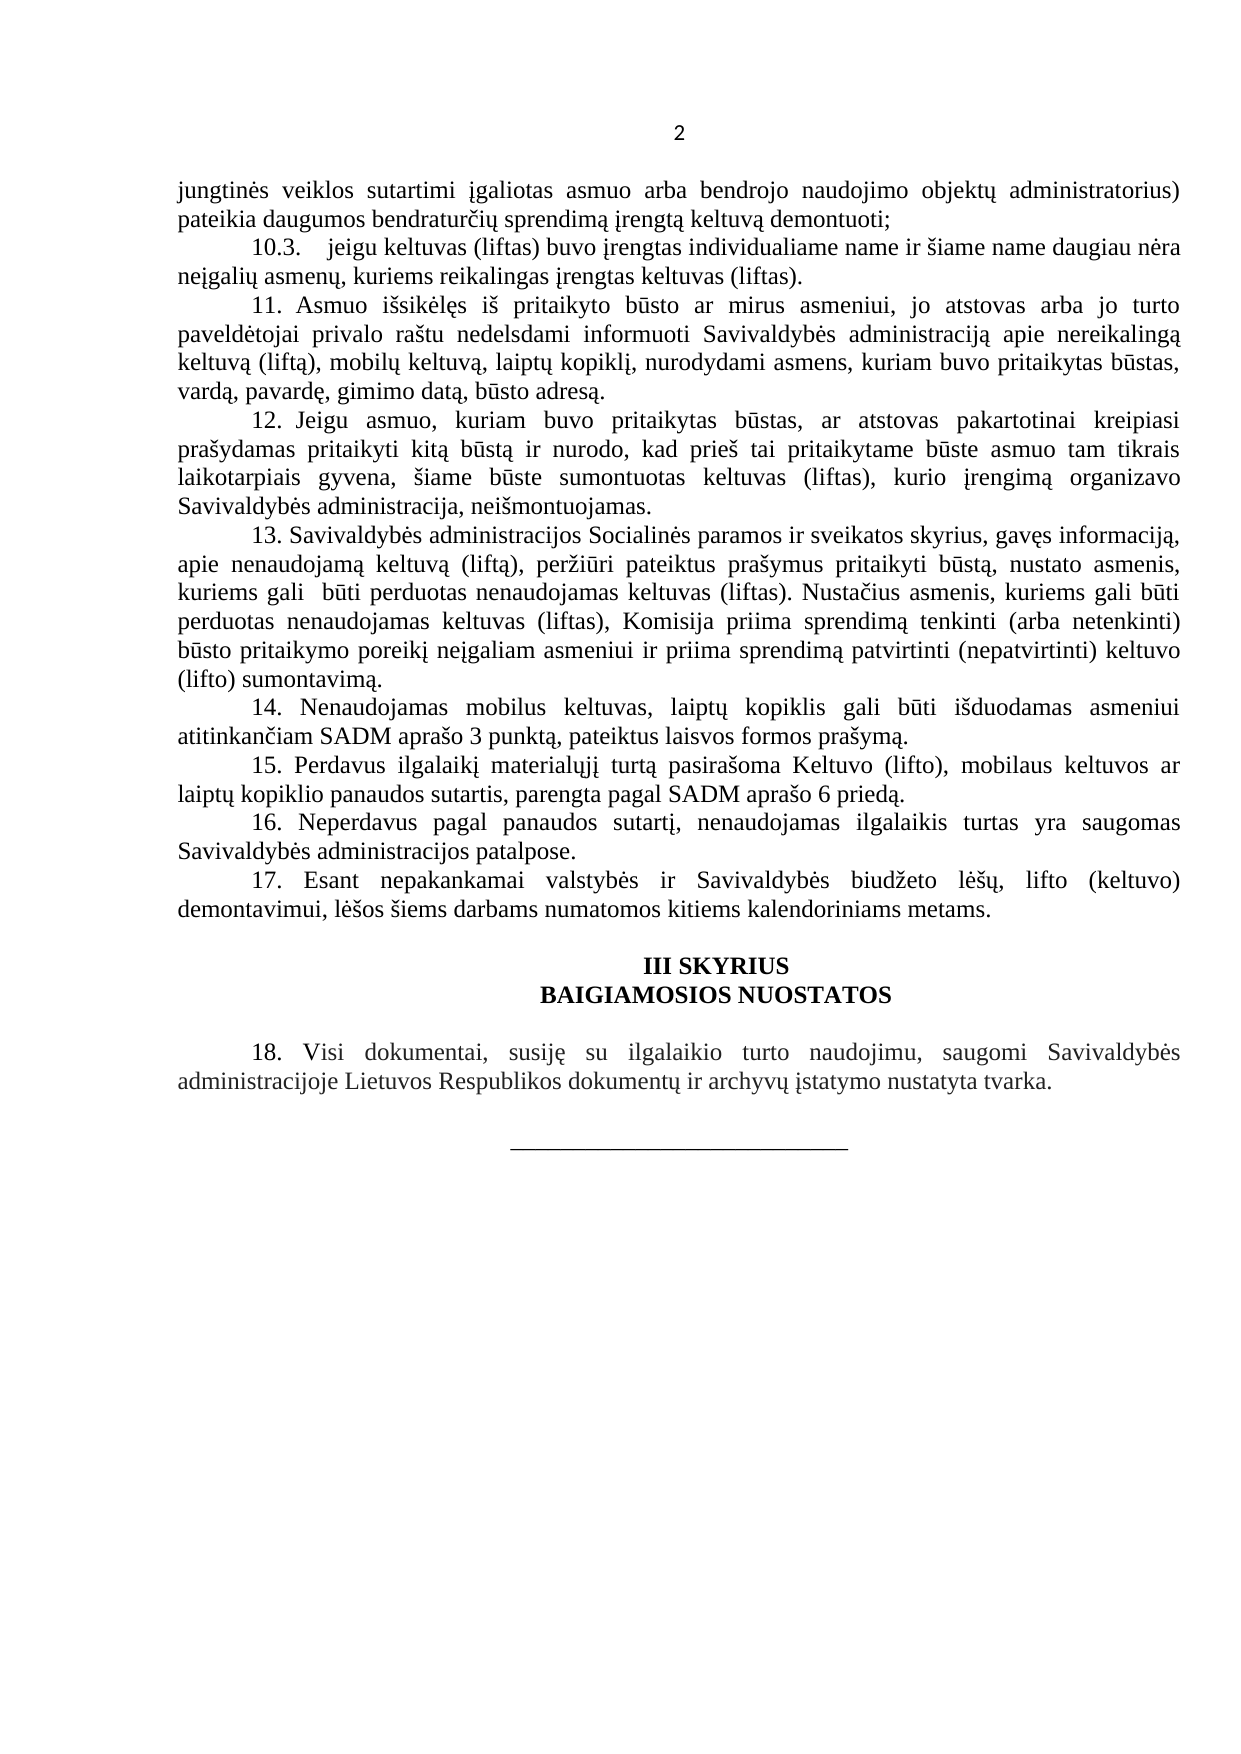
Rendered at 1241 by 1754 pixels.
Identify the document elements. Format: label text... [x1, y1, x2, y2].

text 18. Visi dokumentai, susiję su ilgalaikio turto naudojimu, saugomi Savivaldybės administracijoje Lietuvos Respublikos dokumentų ir archyvų įstatymo nustatyta tvarka. [177, 1037, 1181, 1095]
text 12. Jeigu asmuo, kuriam buvo pritaikytas būstas, ar atstovas pakartotinai kreipiasi prašydamas pritaikyti kitą būstą ir nurodo, kad prieš tai pritaikytame būste asmuo tam tikrais laikotarpiais gyvena, šiame būste sumontuotas keltuvas (liftas), kurio įrengimą organizavo Savivaldybės administracija, neišmontuojamas. [177, 405, 1181, 520]
text 17. Esant nepakankamai valstybės ir Savivaldybės biudžeto lėšų, lifto (keltuvo) demontavimui, lėšos šiems darbams numatomos kitiems kalendoriniams metams. [177, 865, 1181, 922]
text jungtinės veiklos sutartimi įgaliotas asmuo arba bendrojo naudojimo objektų administratorius) pateikia daugumos bendraturčių sprendimą įrengtą keltuvą demontuoti; [177, 175, 1181, 232]
text 10.3. jeigu keltuvas (liftas) buvo įrengtas individualiame name ir šiame name daugiau nėra neįgalių asmenų, kuriems reikalingas įrengtas keltuvas (liftas). [177, 232, 1181, 290]
text 11. Asmuo išsikėlęs iš pritaikyto būsto ar mirus asmeniui, jo atstovas arba jo turto paveldėtojai privalo raštu nedelsdami informuoti Savivaldybės administraciją apie nereikalingą keltuvą (liftą), mobilų keltuvą, laiptų kopiklį, nurodydami asmens, kuriam buvo pritaikytas būstas, vardą, pavardę, gimimo datą, būsto adresą. [177, 290, 1181, 405]
text BAIGIAMOSIOS NUOSTATOS [177, 980, 1181, 1009]
text 14. Nenaudojamas mobilus keltuvas, laiptų kopiklis gali būti išduodamas asmeniui atitinkančiam SADM aprašo 3 punktą, pateiktus laisvos formos prašymą. [177, 692, 1181, 750]
text III SKYRIUS [177, 951, 1181, 980]
text 15. Perdavus ilgalaikį materialųjį turtą pasirašoma Keltuvo (lifto), mobilaus keltuvos ar laiptų kopiklio panaudos sutartis, parengta pagal SADM aprašo 6 priedą. [177, 750, 1181, 807]
text 13. Savivaldybės administracijos Socialinės paramos ir sveikatos skyrius, gavęs informaciją, apie nenaudojamą keltuvą (liftą), peržiūri pateiktus prašymus pritaikyti būstą, nustato asmenis, kuriems gali būti perduotas nenaudojamas keltuvas (liftas). Nustačius asmenis, kuriems gali būti perduotas nenaudojamas keltuvas (liftas), Komisija priima sprendimą tenkinti (arba netenkinti) būsto pritaikymo poreikį neįgaliam asmeniui ir priima sprendimą patvirtinti (nepatvirtinti) keltuvo (lifto) sumontavimą. [177, 520, 1181, 692]
text 16. Neperdavus pagal panaudos sutartį, nenaudojamas ilgalaikis turtas yra saugomas Savivaldybės administracijos patalpose. [177, 807, 1181, 865]
text ___________________________ [177, 1124, 1181, 1152]
